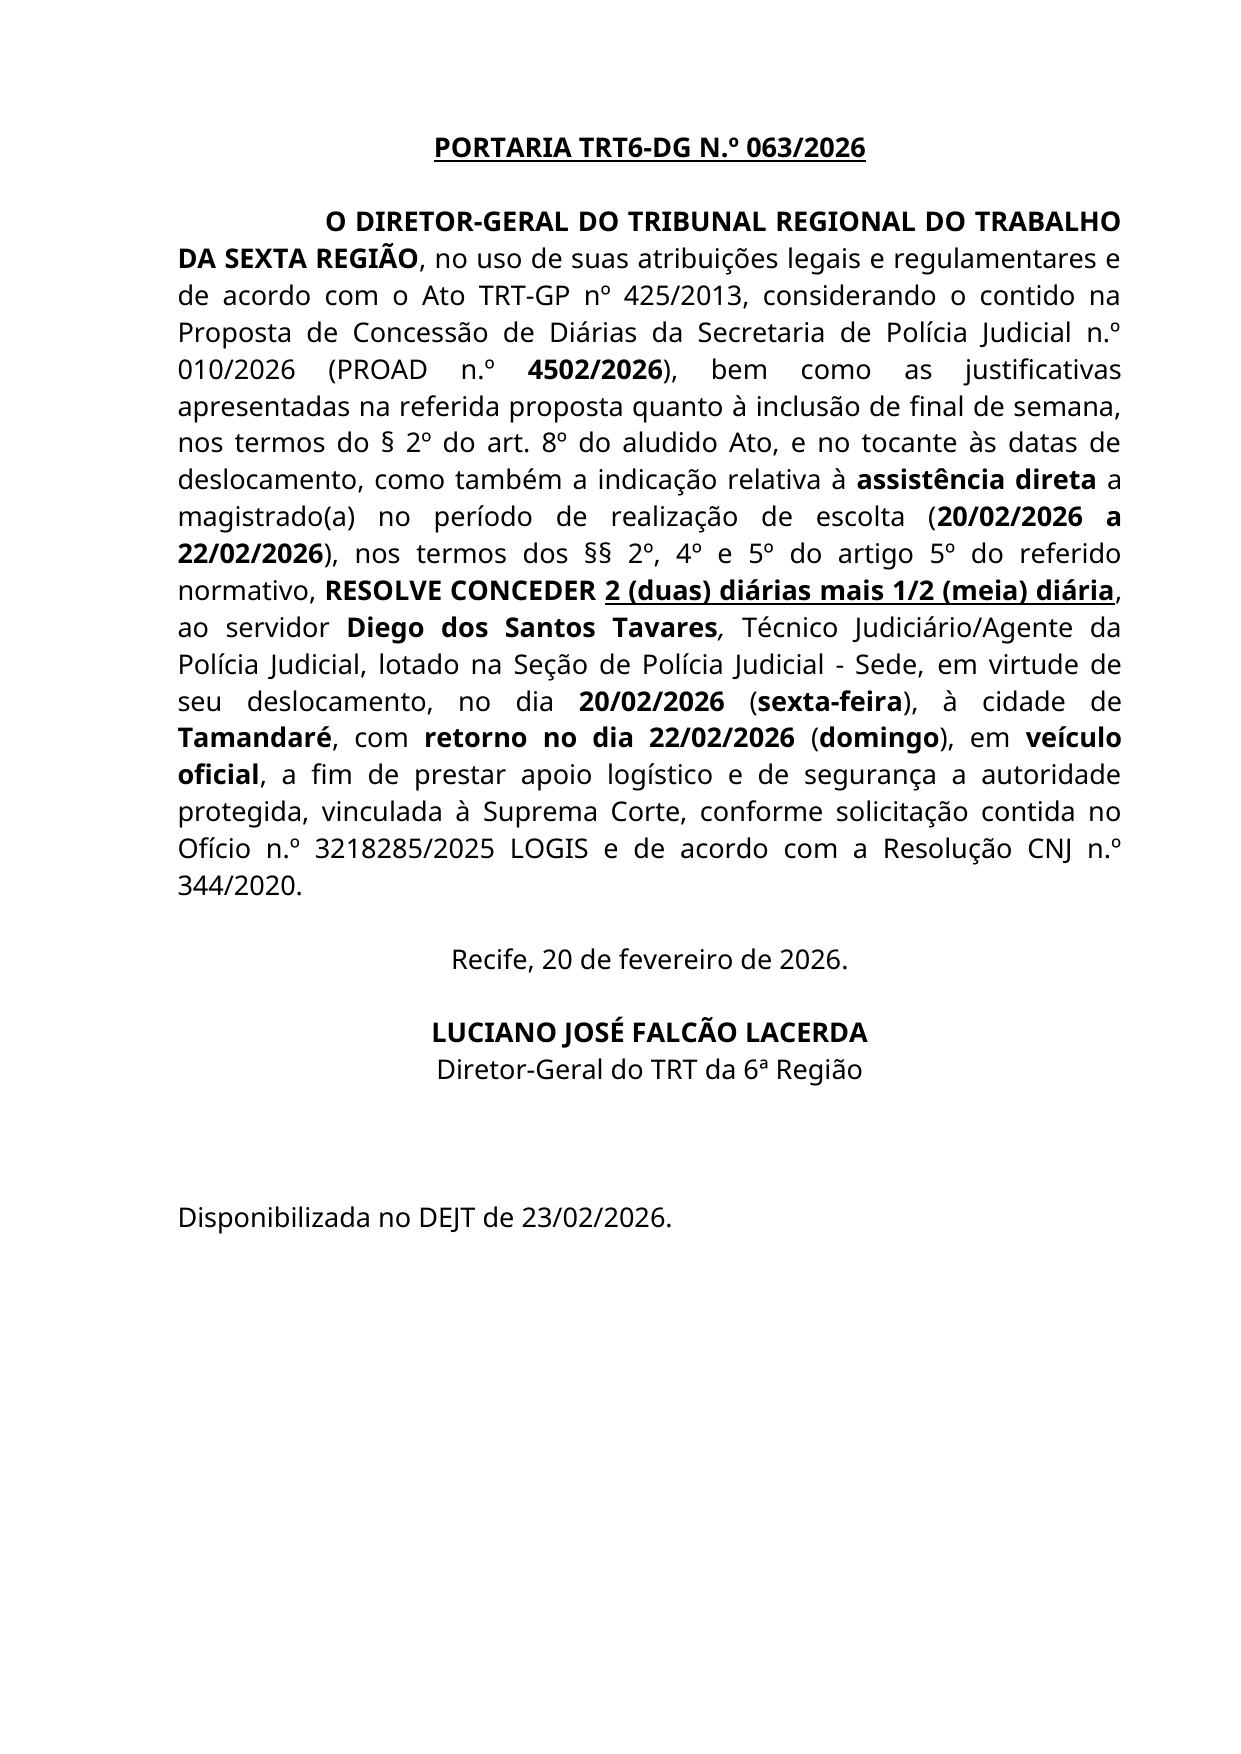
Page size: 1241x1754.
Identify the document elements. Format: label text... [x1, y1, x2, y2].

text Recife, 20 de fevereiro de 2026. [177, 940, 1122, 977]
text LUCIANO JOSÉ FALCÃO LACERDA [177, 1014, 1122, 1051]
text PORTARIA TRT6-DG N.º 063/2026 [177, 129, 1122, 166]
text O DIRETOR-GERAL DO TRIBUNAL REGIONAL DO TRABALHO DA SEXTA REGIÃO, no uso de suas atribuições legais e regulamentares e de acordo com o Ato TRT-GP nº 425/2013, considerando o contido na Proposta de Concessão de Diárias da Secretaria de Polícia Judicial n.º 010/2026 (PROAD n.º 4502/2026), bem como as justificativas apresentadas na referida proposta quanto à inclusão de final de semana, nos termos do § 2º do art. 8º do aludido Ato, e no tocante às datas de deslocamento, como também a indicação relativa à assistência direta a magistrado(a) no período de realização de escolta (20/02/2026 a 22/02/2026), nos termos dos §§ 2º, 4º e 5º do artigo 5º do referido normativo, RESOLVE CONCEDER 2 (duas) diárias mais 1/2 (meia) diária, ao servidor Diego dos Santos Tavares, Técnico Judiciário/Agente da Polícia Judicial, lotado na Seção de Polícia Judicial - Sede, em virtude de seu deslocamento, no dia 20/02/2026 (sexta-feira), à cidade de Tamandaré, com retorno no dia 22/02/2026 (domingo), em veículo oficial, a fim de prestar apoio logístico e de segurança a autoridade protegida, vinculada à Suprema Corte, conforme solicitação contida no Ofício n.º 3218285/2025 LOGIS e de acordo com a Resolução CNJ n.º 344/2020. [177, 203, 1122, 903]
text Disponibilizada no DEJT de 23/02/2026. [177, 1198, 1122, 1235]
text Diretor-Geral do TRT da 6ª Região [177, 1051, 1122, 1088]
